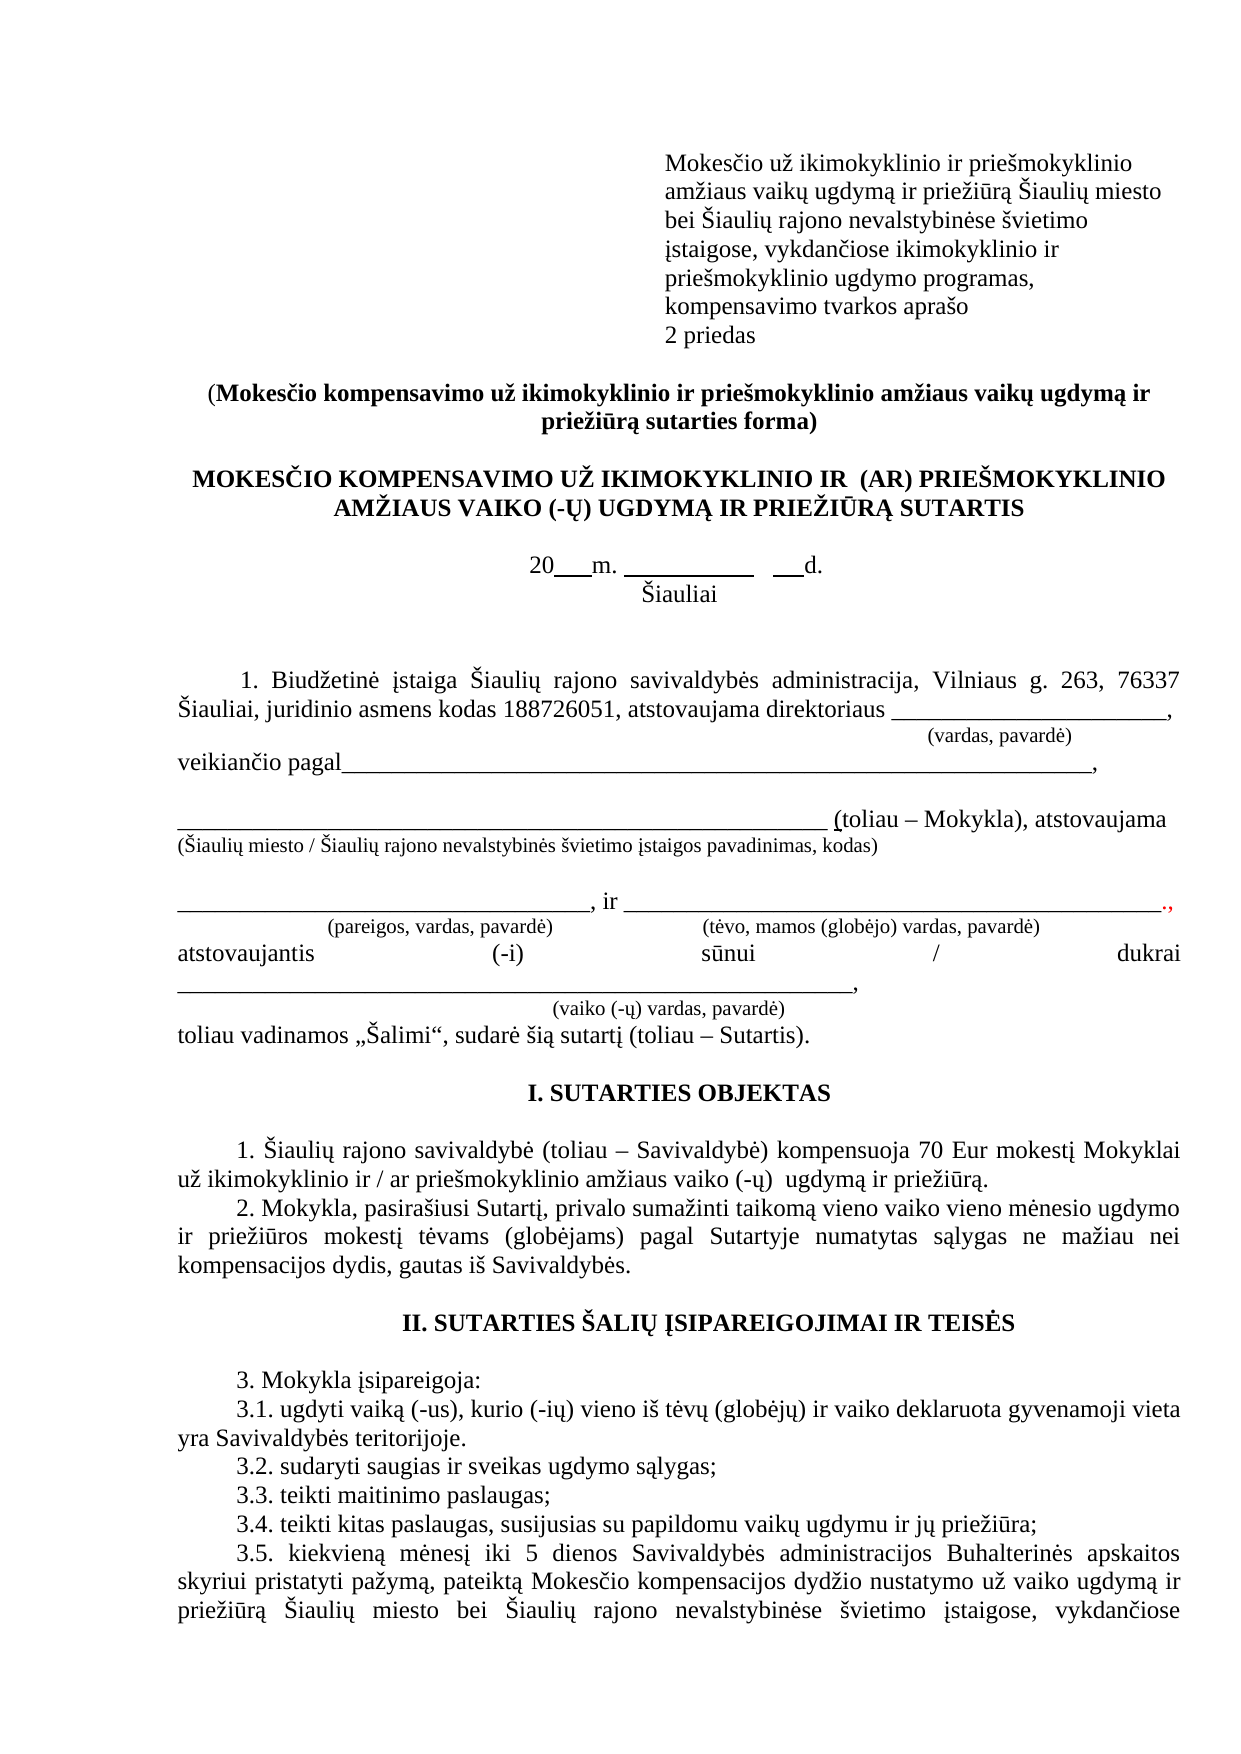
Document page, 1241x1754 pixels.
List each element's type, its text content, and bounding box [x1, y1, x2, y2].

text (Mokesčio kompensavimo už ikimokyklinio ir priešmokyklinio amžiaus vaikų ugdymą ir priežiūrą sutarties forma) [177, 378, 1181, 435]
text bei Šiaulių rajono nevalstybinėse švietimo [664, 205, 1181, 234]
text (vardas, pavardė) [852, 723, 1181, 747]
text 3.1. ugdyti vaiką (-us), kurio (-ių) vieno iš tėvų (globėjų) ir vaiko deklaruota gyvenamoji vieta yra Savivaldybės teritorijoje. [177, 1394, 1181, 1451]
text 3.2. sudaryti saugias ir sveikas ugdymo sąlygas; [177, 1451, 1181, 1480]
text ____________________________________________________ (toliau – Mokykla), atstovaujama [177, 804, 1181, 833]
text II. SUTARTIES ŠALIŲ ĮSIPAREIGOJIMAI IR TEISĖS [177, 1308, 1181, 1336]
text amžiaus vaikų ugdymą ir priežiūrą Šiaulių miesto [664, 176, 1181, 205]
text 20 m. d. [177, 550, 1181, 579]
text 3.3. teikti maitinimo paslaugas; [177, 1480, 1181, 1509]
text 1. Šiaulių rajono savivaldybė (toliau – Savivaldybė) kompensuoja 70 Eur mokestį Mokyklai už ikimokyklinio ir / ar priešmokyklinio amžiaus vaiko (-ų) ugdymą ir priežiūrą. [177, 1135, 1181, 1193]
text 3.4. teikti kitas paslaugas, susijusias su papildomu vaikų ugdymu ir jų priežiūra; [177, 1509, 1181, 1538]
text 3.5. kiekvieną mėnesį iki 5 dienos Savivaldybės administracijos Buhalterinės apskaitos skyriui pristatyti pažymą, pateiktą Mokesčio kompensacijos dydžio nustatymo už vaiko ugdymą ir priežiūrą Šiaulių miesto bei Šiaulių rajono nevalstybinėse švietimo įstaigose, vykdančiose [177, 1538, 1181, 1624]
text I. SUTARTIES OBJEKTAS [177, 1078, 1181, 1106]
text kompensavimo tvarkos aprašo [664, 291, 1181, 320]
text (pareigos, vardas, pavardė) (tėvo, mamos (globėjo) vardas, pavardė) [252, 914, 1181, 938]
text 2 priedas [664, 320, 1181, 349]
text toliau vadinamos „Šalimi“, sudarė šią sutartį (toliau – Sutartis). [177, 1020, 1181, 1049]
text 3. Mokykla įsipareigoja: [177, 1365, 1181, 1394]
text Mokesčio už ikimokyklinio ir priešmokyklinio [664, 148, 1181, 176]
text 2. Mokykla, pasirašiusi Sutartį, privalo sumažinti taikomą vieno vaiko vieno mėnesio ugdymo ir priežiūros mokestį tėvams (globėjams) pagal Sutartyje numatytas sąlygas ne mažiau nei kompensacijos dydis, gautas iš Savivaldybės. [177, 1193, 1181, 1279]
text (vaiko (-ų) vardas, pavardė) [477, 996, 1181, 1020]
text atstovaujantis (-i) sūnui / dukrai ______________________________________________________, [177, 938, 1181, 996]
text priešmokyklinio ugdymo programas, [664, 263, 1181, 291]
text _________________________________, ir ___________________________________________., [177, 886, 1181, 914]
text Mokesčio kompensavimo už ikimokyklinio ir (AR) priešmokyklinio amžiaus vaikO (-ų) UGDymą ir priežiūrą sutartis [177, 464, 1181, 521]
text 1. Biudžetinė įstaiga Šiaulių rajono savivaldybės administracija, Vilniaus g. 263, 76337 Šiauliai, juridinio asmens kodas 188726051, atstovaujama direktoriaus ______________________, [177, 665, 1181, 723]
text (Šiaulių miesto / Šiaulių rajono nevalstybinės švietimo įstaigos pavadinimas, kodas) [177, 833, 1181, 857]
text įstaigose, vykdančiose ikimokyklinio ir [664, 234, 1181, 263]
text veikiančio pagal____________________________________________________________, [177, 747, 1181, 775]
text Šiauliai [177, 579, 1181, 608]
